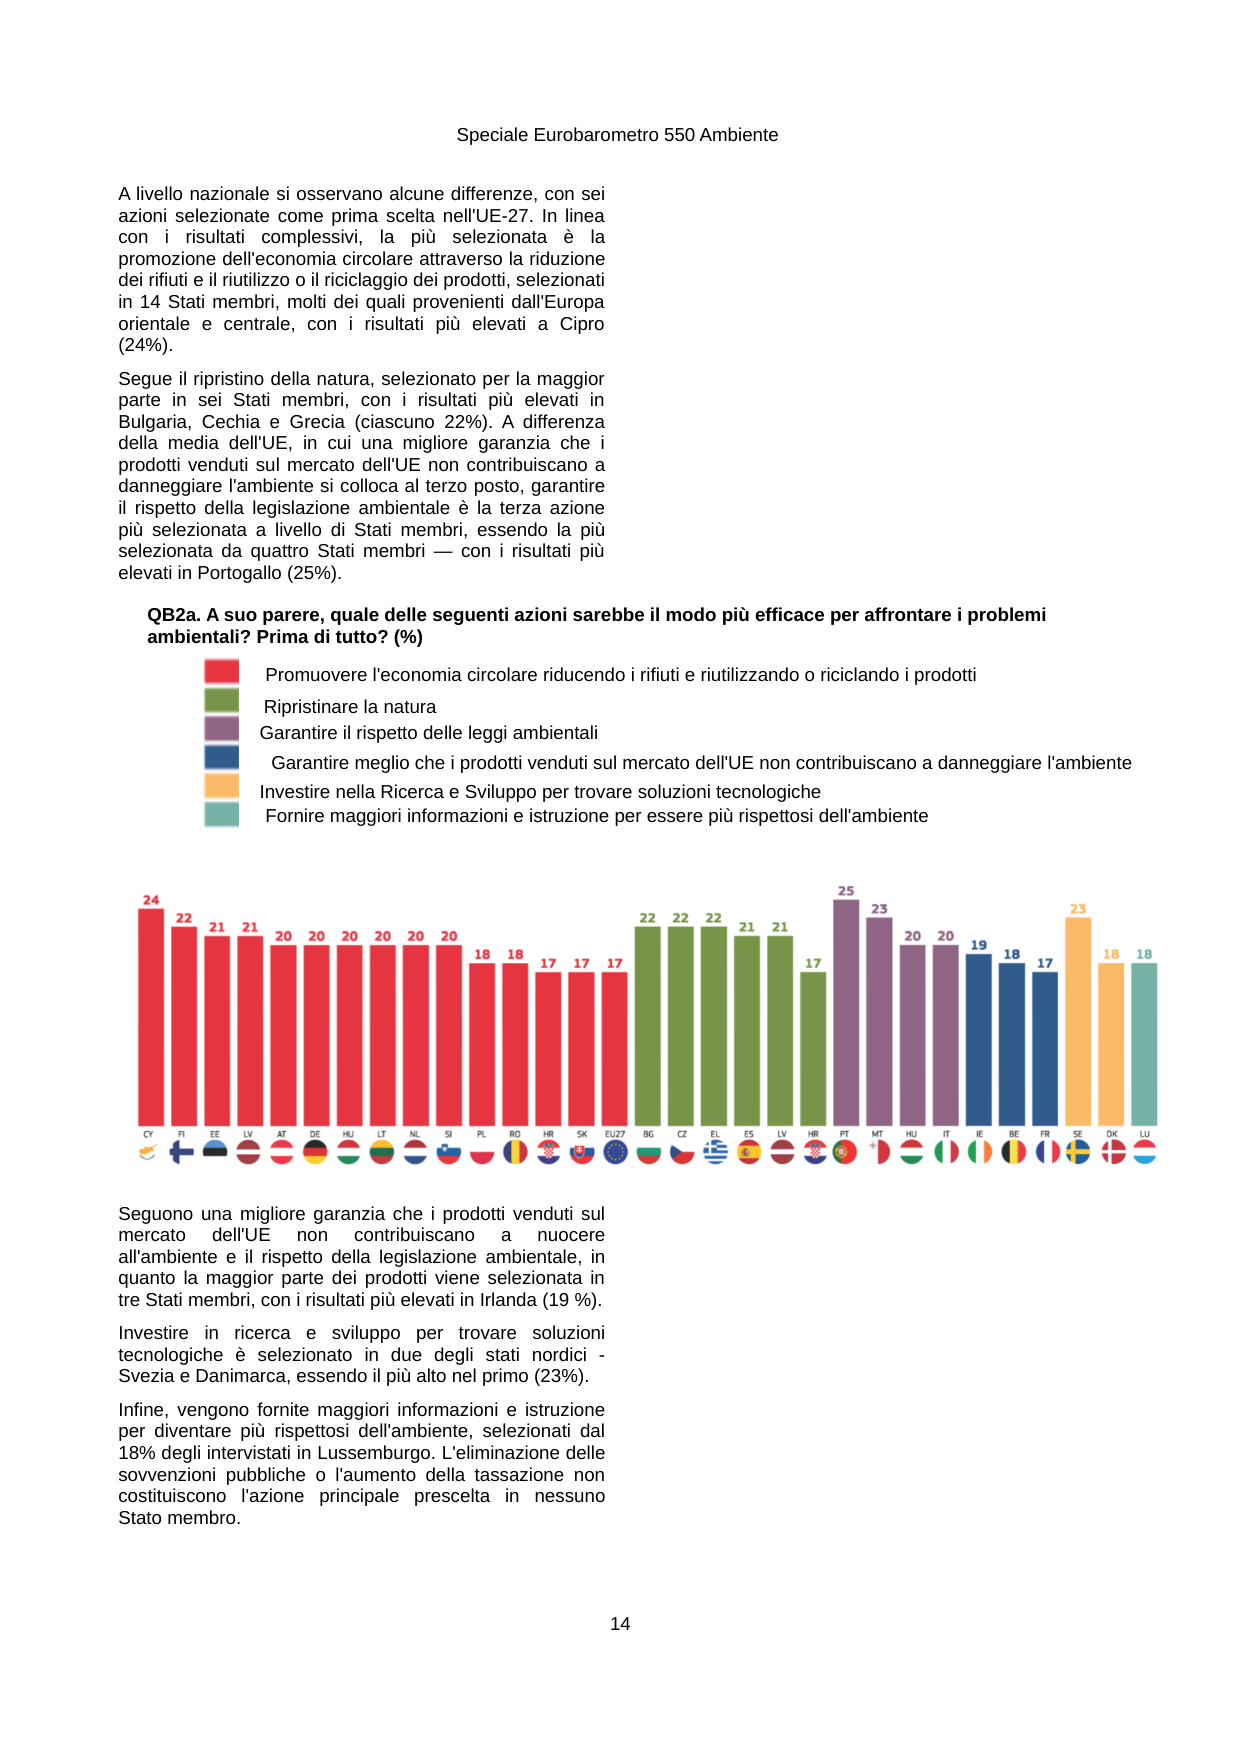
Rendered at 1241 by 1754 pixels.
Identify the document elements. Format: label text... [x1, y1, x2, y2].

text Seguono una migliore garanzia che i prodotti venduti sul mercato dell'UE non contribuiscano a nuocere all'ambiente e il rispetto della legislazione ambientale, in quanto la maggior parte dei prodotti viene selezionata in tre Stati membri, con i risultati più elevati in Irlanda (19 %). [118, 1202, 605, 1310]
text Segue il ripristino della natura, selezionato per la maggior parte in sei Stati membri, con i risultati più elevati in Bulgaria, Cechia e Grecia (ciascuno 22%). A differenza della media dell'UE, in cui una migliore garanzia che i prodotti venduti sul mercato dell'UE non contribuiscano a danneggiare l'ambiente si colloca al terzo posto, garantire il rispetto della legislazione ambientale è la terza azione più selezionata a livello di Stati membri, essendo la più selezionata da quattro Stati membri — con i risultati più elevati in Portogallo (25%). [118, 367, 605, 583]
text Infine, vengono fornite maggiori informazioni e istruzione per diventare più rispettosi dell'ambiente, selezionati dal 18% degli intervistati in Lussemburgo. L'eliminazione delle sovvenzioni pubbliche o l'aumento della tassazione non costituiscono l'azione principale prescelta in nessuno Stato membro. [118, 1399, 605, 1528]
picture [179, 643, 239, 839]
picture [129, 872, 1166, 1169]
text A livello nazionale si osservano alcune differenze, con sei azioni selezionate come prima scelta nell'UE-27. In linea con i risultati complessivi, la più selezionata è la promozione dell'economia circolare attraverso la riduzione dei rifiuti e il riutilizzo o il riciclaggio dei prodotti, selezionati in 14 Stati membri, molti dei quali provenienti dall'Europa orientale e centrale, con i risultati più elevati a Cipro (24%). [118, 183, 605, 356]
text Investire in ricerca e sviluppo per trovare soluzioni tecnologiche è selezionato in due degli stati nordici - Svezia e Danimarca, essendo il più alto nel primo (23%). [118, 1322, 605, 1387]
